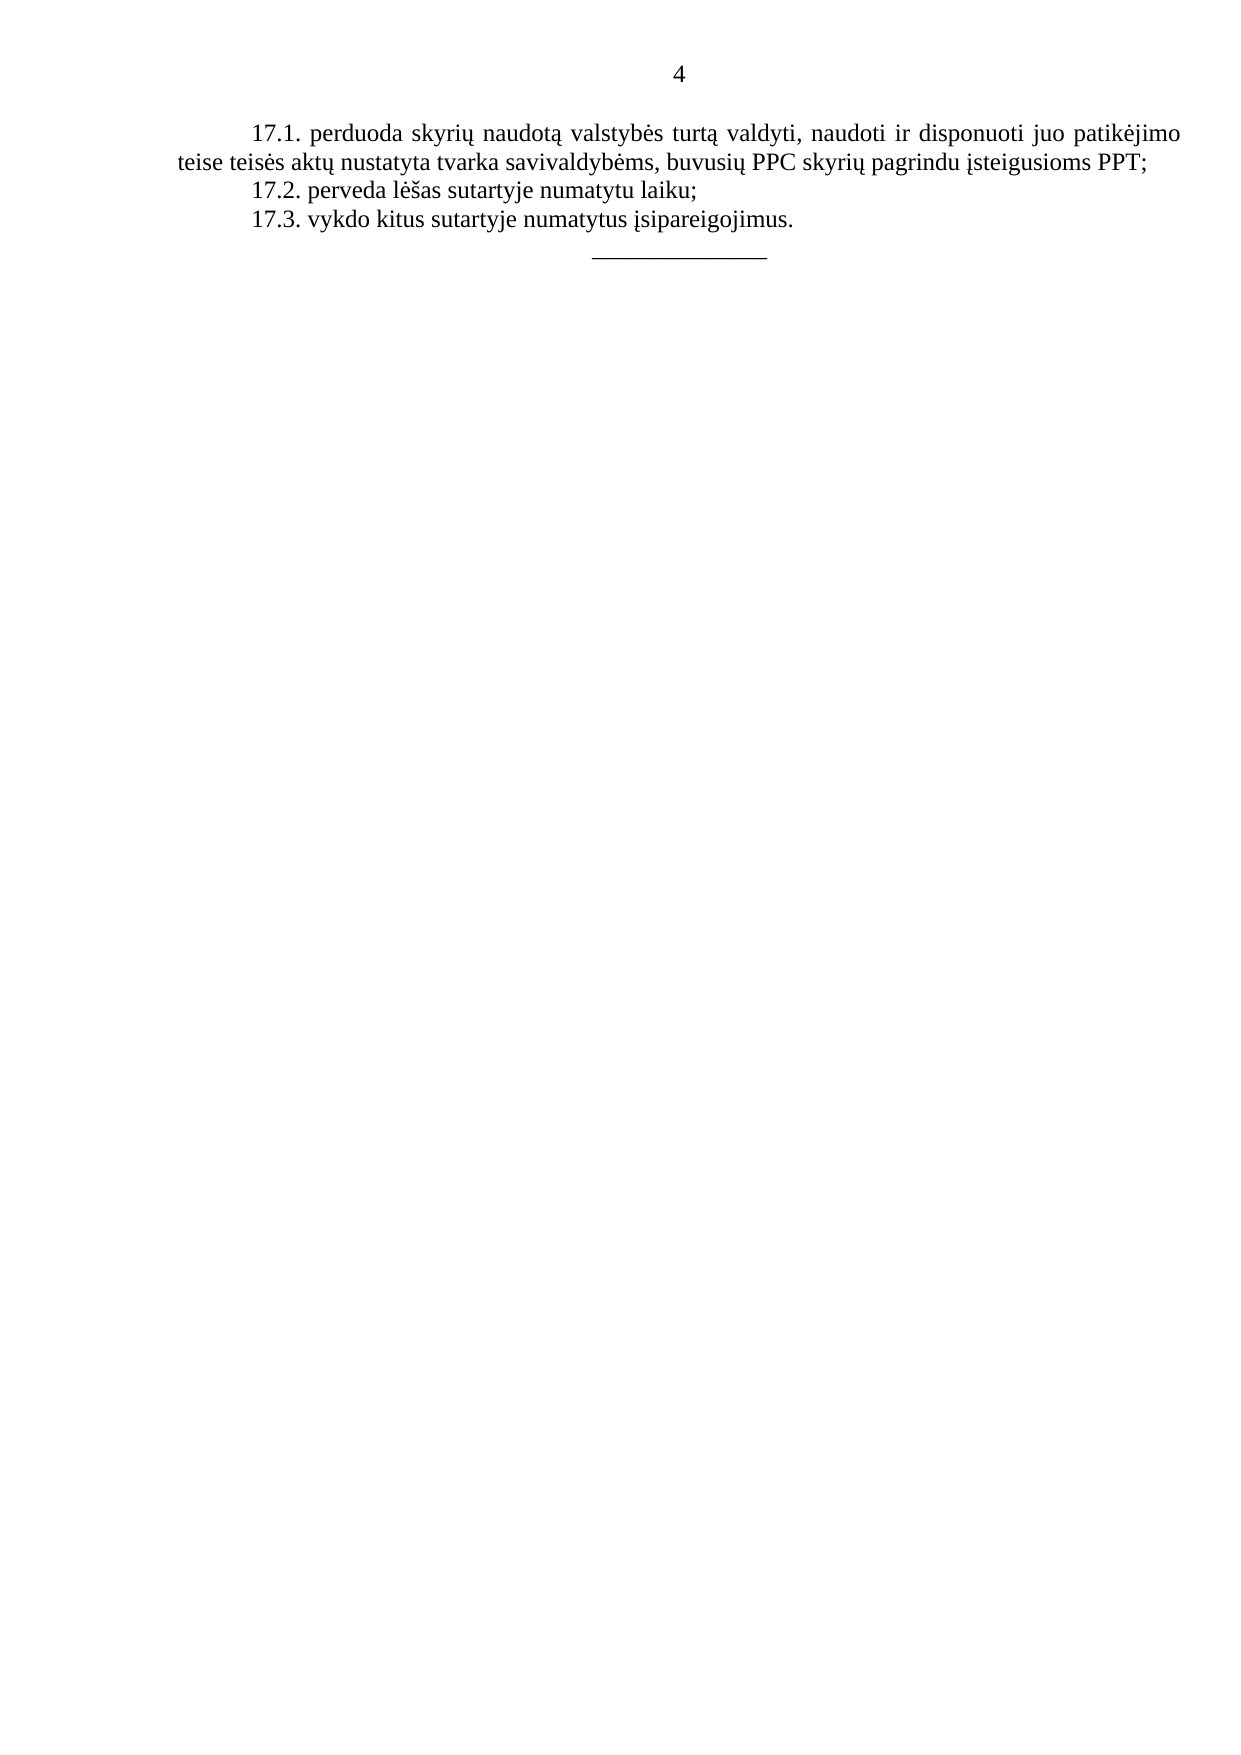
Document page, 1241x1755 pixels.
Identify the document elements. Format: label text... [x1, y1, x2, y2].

text 17.1. perduoda skyrių naudotą valstybės turtą valdyti, naudoti ir disponuoti juo patikėjimo teise teisės aktų nustatyta tvarka savivaldybėms, buvusių PPC skyrių pagrindu įsteigusioms PPT; [177, 118, 1181, 176]
text 17.3. vykdo kitus sutartyje numatytus įsipareigojimus. [177, 204, 1181, 233]
text 17.2. perveda lėšas sutartyje numatytu laiku; [177, 176, 1181, 204]
text ______________ [177, 233, 1181, 262]
